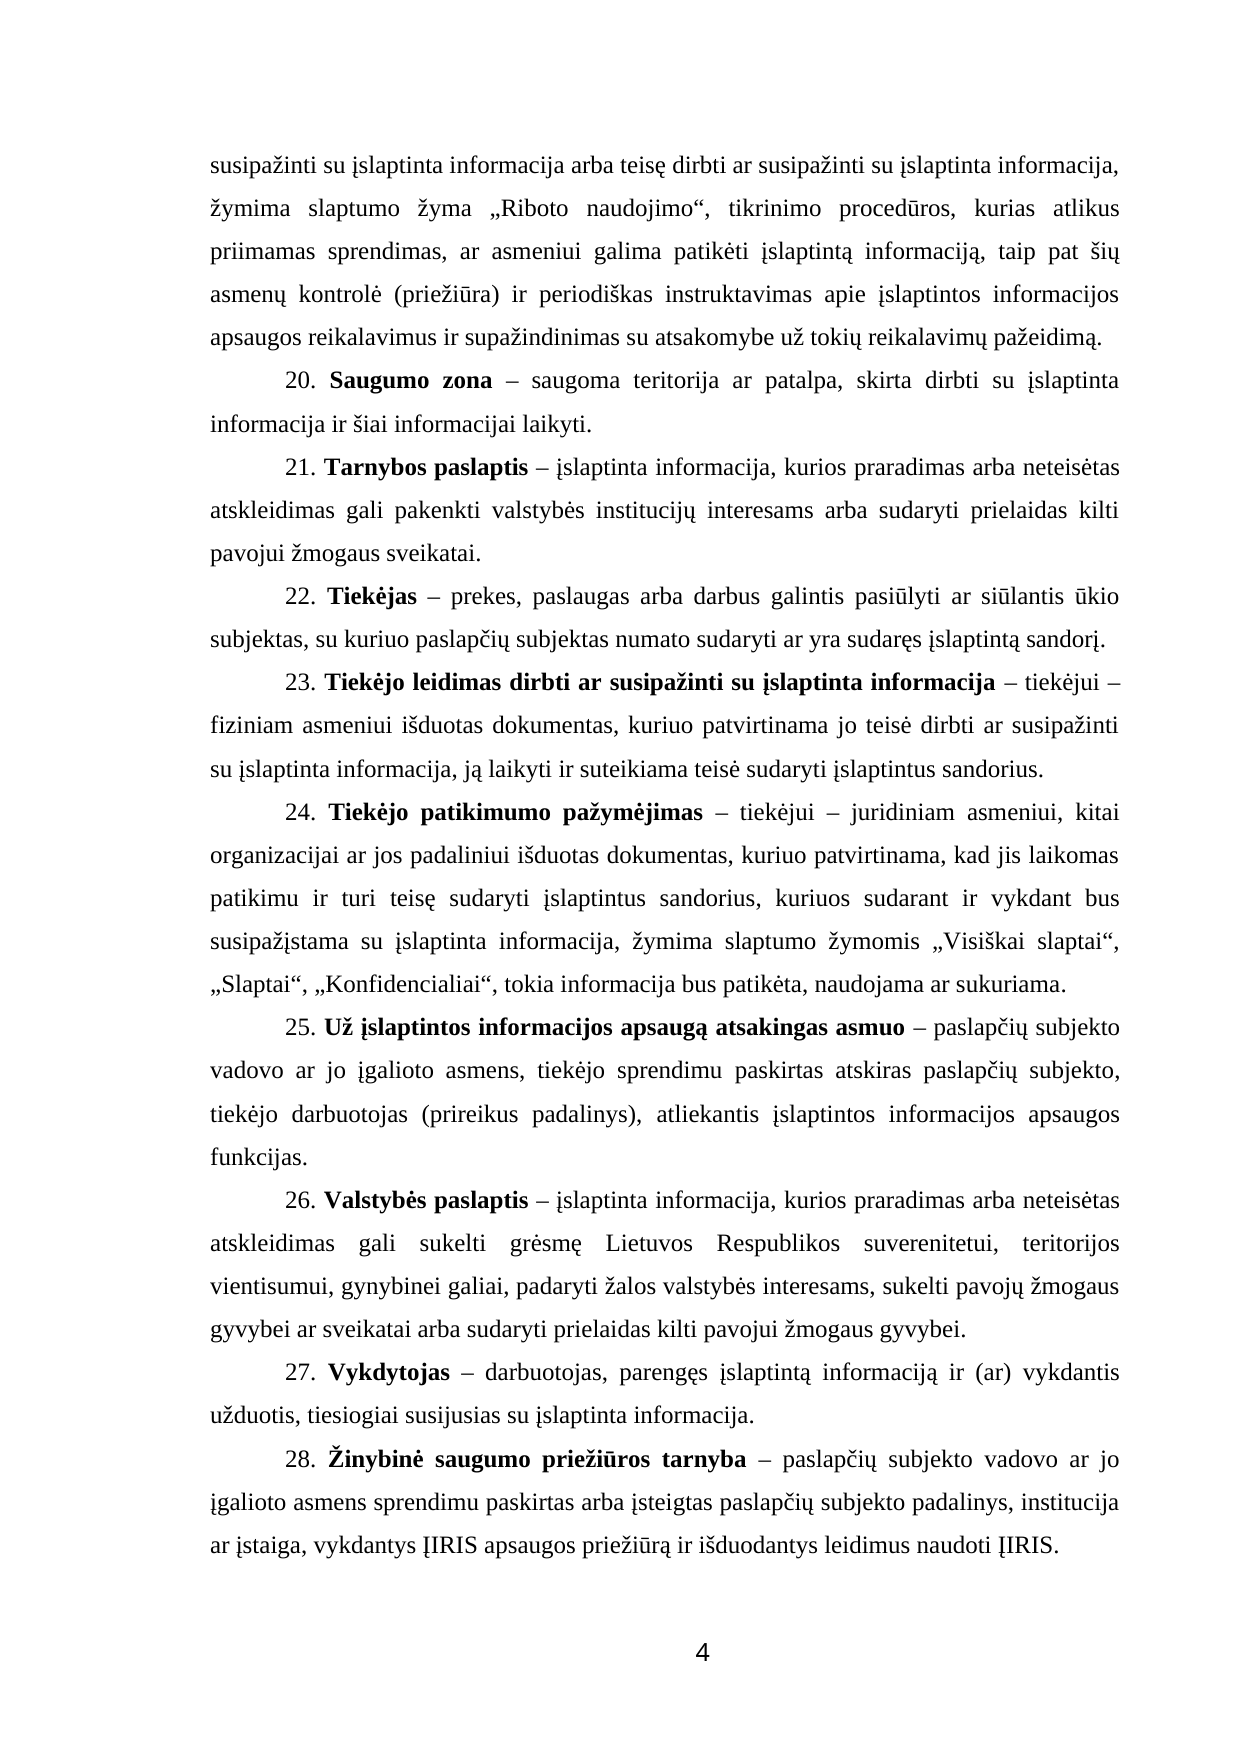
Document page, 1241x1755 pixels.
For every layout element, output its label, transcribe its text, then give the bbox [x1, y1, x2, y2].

text 25. Už įslaptintos informacijos apsaugą atsakingas asmuo – paslapčių subjekto vadovo ar jo įgalioto asmens, tiekėjo sprendimu paskirtas atskiras paslapčių subjekto, tiekėjo darbuotojas (prireikus padalinys), atliekantis įslaptintos informacijos apsaugos funkcijas. [210, 1012, 1120, 1171]
text 27. Vykdytojas – darbuotojas, parengęs įslaptintą informaciją ir (ar) vykdantis užduotis, tiesiogiai susijusias su įslaptinta informacija. [210, 1357, 1120, 1429]
text 22. Tiekėjas – prekes, paslaugas arba darbus galintis pasiūlyti ar siūlantis ūkio subjektas, su kuriuo paslapčių subjektas numato sudaryti ar yra sudaręs įslaptintą sandorį. [210, 581, 1120, 653]
text 21. Tarnybos paslaptis – įslaptinta informacija, kurios praradimas arba neteisėtas atskleidimas gali pakenkti valstybės institucijų interesams arba sudaryti prielaidas kilti pavojui žmogaus sveikatai. [210, 452, 1120, 567]
text 23. Tiekėjo leidimas dirbti ar susipažinti su įslaptinta informacija – tiekėjui – fiziniam asmeniui išduotas dokumentas, kuriuo patvirtinama jo teisė dirbti ar susipažinti su įslaptinta informacija, ją laikyti ir suteikiama teisė sudaryti įslaptintus sandorius. [210, 667, 1120, 782]
text susipažinti su įslaptinta informacija arba teisę dirbti ar susipažinti su įslaptinta informacija, žymima slaptumo žyma „Riboto naudojimo“, tikrinimo procedūros, kurias atlikus priimamas sprendimas, ar asmeniui galima patikėti įslaptintą informaciją, taip pat šių asmenų kontrolė (priežiūra) ir periodiškas instruktavimas apie įslaptintos informacijos apsaugos reikalavimus ir supažindinimas su atsakomybe už tokių reikalavimų pažeidimą. [210, 150, 1120, 351]
text 26. Valstybės paslaptis – įslaptinta informacija, kurios praradimas arba neteisėtas atskleidimas gali sukelti grėsmę Lietuvos Respublikos suverenitetui, teritorijos vientisumui, gynybinei galiai, padaryti žalos valstybės interesams, sukelti pavojų žmogaus gyvybei ar sveikatai arba sudaryti prielaidas kilti pavojui žmogaus gyvybei. [210, 1185, 1120, 1343]
text 20. Saugumo zona – saugoma teritorija ar patalpa, skirta dirbti su įslaptinta informacija ir šiai informacijai laikyti. [210, 366, 1120, 437]
text 28. Žinybinė saugumo priežiūros tarnyba – paslapčių subjekto vadovo ar jo įgalioto asmens sprendimu paskirtas arba įsteigtas paslapčių subjekto padalinys, institucija ar įstaiga, vykdantys ĮIRIS apsaugos priežiūrą ir išduodantys leidimus naudoti ĮIRIS. [210, 1444, 1120, 1559]
text 24. Tiekėjo patikimumo pažymėjimas – tiekėjui – juridiniam asmeniui, kitai organizacijai ar jos padaliniui išduotas dokumentas, kuriuo patvirtinama, kad jis laikomas patikimu ir turi teisę sudaryti įslaptintus sandorius, kuriuos sudarant ir vykdant bus susipažįstama su įslaptinta informacija, žymima slaptumo žymomis „Visiškai slaptai“, „Slaptai“, „Konfidencialiai“, tokia informacija bus patikėta, naudojama ar sukuriama. [210, 797, 1120, 998]
